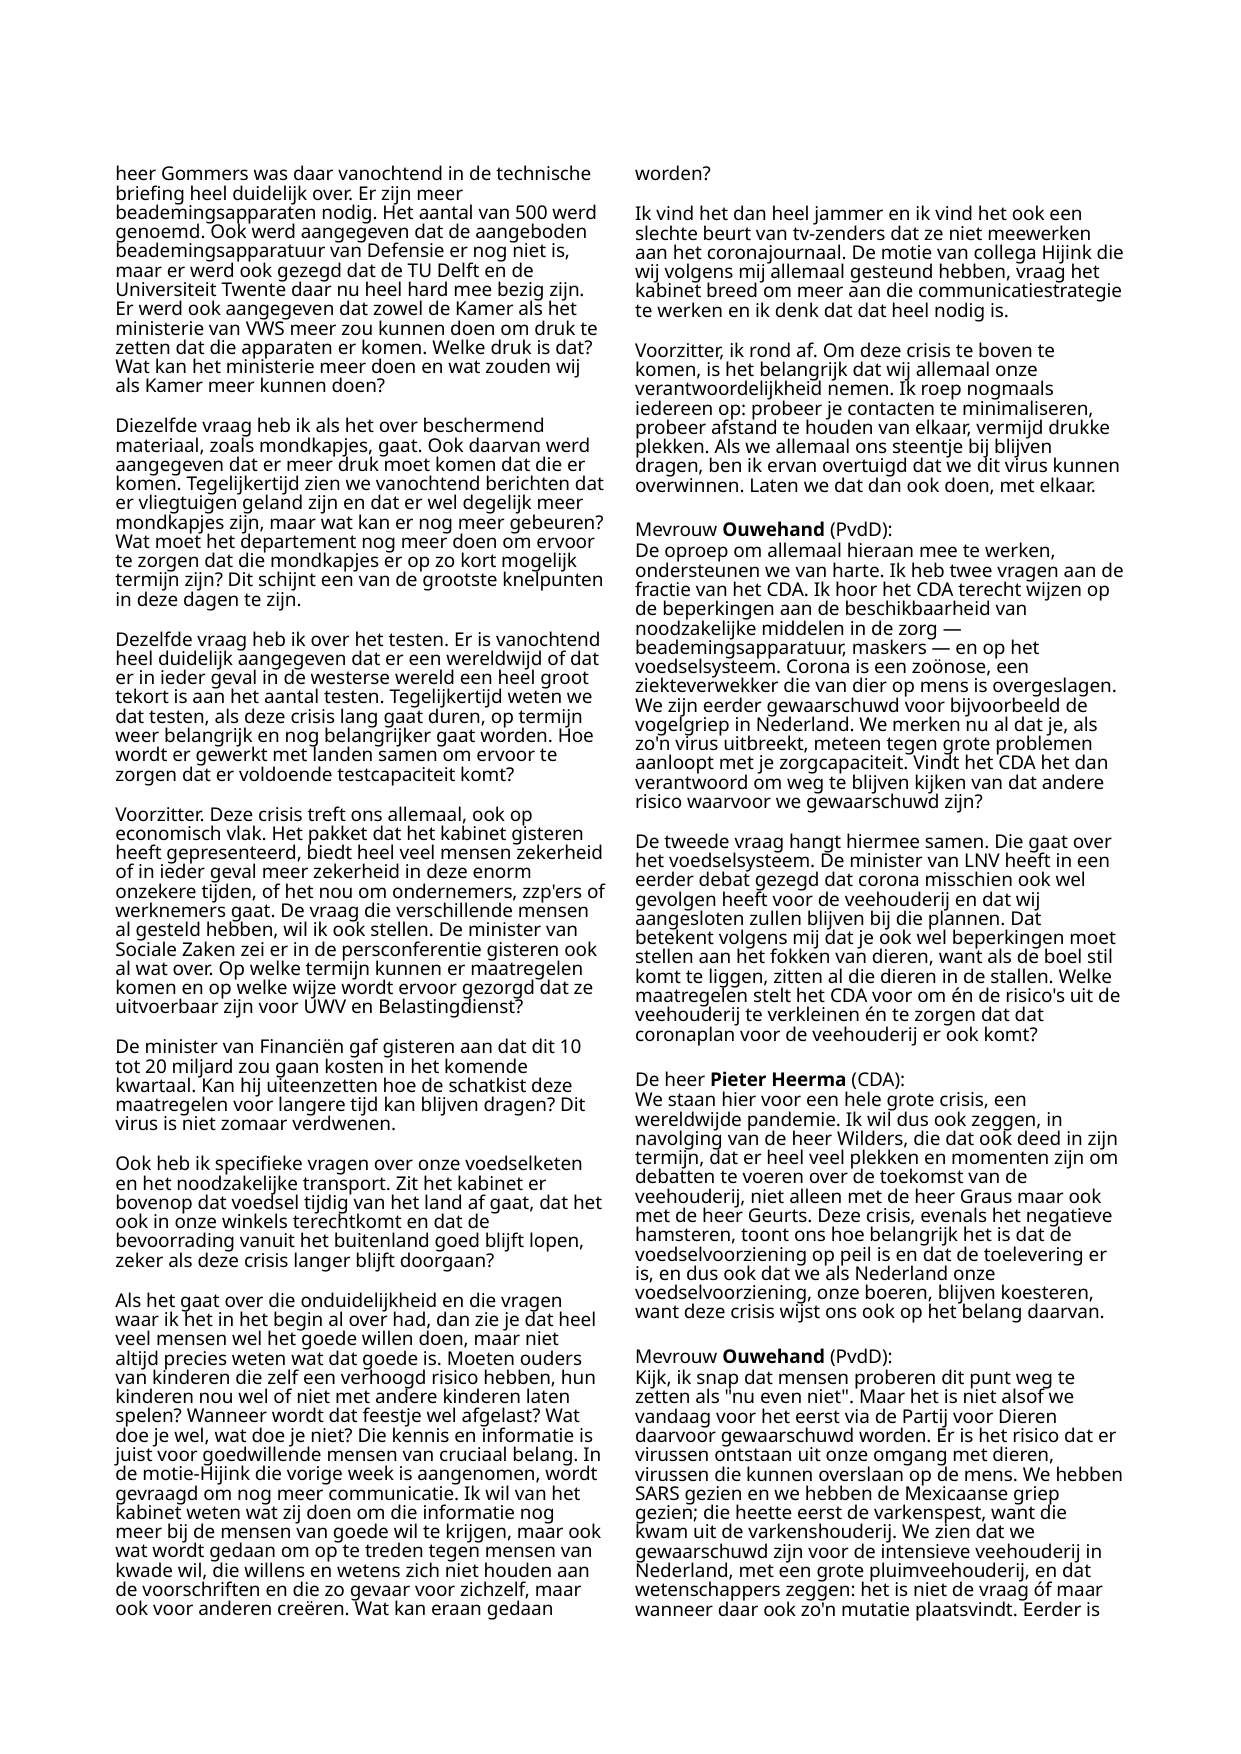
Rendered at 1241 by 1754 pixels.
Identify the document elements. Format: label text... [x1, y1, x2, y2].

text De minister van Financiën gaf gisteren aan dat dit 10 tot 20 miljard zou gaan kosten in het komende kwartaal. Kan hij uiteenzetten hoe de schatkist deze maatregelen voor langere tijd kan blijven dragen? Dit virus is niet zomaar verdwenen. [115, 1038, 605, 1135]
text Voorzitter. Deze crisis treft ons allemaal, ook op economisch vlak. Het pakket dat het kabinet gisteren heeft gepresenteerd, biedt heel veel mensen zekerheid of in ieder geval meer zekerheid in deze enorm onzekere tijden, of het nou om ondernemers, zzp'ers of werknemers gaat. De vraag die verschillende mensen al gesteld hebben, wil ik ook stellen. De minister van Sociale Zaken zei er in de persconferentie gisteren ook al wat over. Op welke termijn kunnen er maatregelen komen en op welke wijze wordt ervoor gezorgd dat ze uitvoerbaar zijn voor UWV en Belastingdienst? [115, 806, 605, 1018]
text Ook heb ik specifieke vragen over onze voedselketen en het noodzakelijke transport. Zit het kabinet er bovenop dat voedsel tijdig van het land af gaat, dat het ook in onze winkels terechtkomt en dat de bevoorrading vanuit het buitenland goed blijft lopen, zeker als deze crisis langer blijft doorgaan? [115, 1155, 605, 1271]
text worden? [635, 165, 1125, 184]
text Mevrouw Ouwehand (PvdD): [635, 517, 1125, 542]
text De tweede vraag hangt hiermee samen. Die gaat over het voedselsysteem. De minister van LNV heeft in een eerder debat gezegd dat corona misschien ook wel gevolgen heeft voor de veehouderij en dat wij aangesloten zullen blijven bij die plannen. Dat betekent volgens mij dat je ook wel beperkingen moet stellen aan het fokken van dieren, want als de boel stil komt te liggen, zitten al die dieren in de stallen. Welke maatregelen stelt het CDA voor om én de risico's uit de veehouderij te verkleinen én te zorgen dat dat coronaplan voor de veehouderij er ook komt? [635, 833, 1125, 1045]
text De heer Pieter Heerma (CDA): [635, 1066, 1125, 1091]
text heer Gommers was daar vanochtend in de technische briefing heel duidelijk over. Er zijn meer beademingsapparaten nodig. Het aantal van 500 werd genoemd. Ook werd aangegeven dat de aangeboden beademingsapparatuur van Defensie er nog niet is, maar er werd ook gezegd dat de TU Delft en de Universiteit Twente daar nu heel hard mee bezig zijn. Er werd ook aangegeven dat zowel de Kamer als het ministerie van VWS meer zou kunnen doen om druk te zetten dat die apparaten er komen. Welke druk is dat? Wat kan het ministerie meer doen en wat zouden wij als Kamer meer kunnen doen? [115, 165, 605, 397]
text We staan hier voor een hele grote crisis, een wereldwijde pandemie. Ik wil dus ook zeggen, in navolging van de heer Wilders, die dat ook deed in zijn termijn, dat er heel veel plekken en momenten zijn om debatten te voeren over de toekomst van de veehouderij, niet alleen met de heer Graus maar ook met de heer Geurts. Deze crisis, evenals het negatieve hamsteren, toont ons hoe belangrijk het is dat de voedselvoorziening op peil is en dat de toelevering er is, en dus ook dat we als Nederland onze voedselvoorziening, onze boeren, blijven koesteren, want deze crisis wijst ons ook op het belang daarvan. [635, 1091, 1125, 1323]
text Als het gaat over die onduidelijkheid en die vragen waar ik het in het begin al over had, dan zie je dat heel veel mensen wel het goede willen doen, maar niet altijd precies weten wat dat goede is. Moeten ouders van kinderen die zelf een verhoogd risico hebben, hun kinderen nou wel of niet met andere kinderen laten spelen? Wanneer wordt dat feestje wel afgelast? Wat doe je wel, wat doe je niet? Die kennis en informatie is juist voor goedwillende mensen van cruciaal belang. In de motie-Hijink die vorige week is aangenomen, wordt gevraagd om nog meer communicatie. Ik wil van het kabinet weten wat zij doen om die informatie nog meer bij de mensen van goede wil te krijgen, maar ook wat wordt gedaan om op te treden tegen mensen van kwade wil, die willens en wetens zich niet houden aan de voorschriften en die zo gevaar voor zichzelf, maar ook voor anderen creëren. Wat kan eraan gedaan [115, 1292, 605, 1619]
text Kijk, ik snap dat mensen proberen dit punt weg te zetten als "nu even niet". Maar het is niet alsof we vandaag voor het eerst via de Partij voor Dieren daarvoor gewaarschuwd worden. Er is het risico dat er virussen ontstaan uit onze omgang met dieren, virussen die kunnen overslaan op de mens. We hebben SARS gezien en we hebben de Mexicaanse griep gezien; die heette eerst de varkenspest, want die kwam uit de varkenshouderij. We zien dat we gewaarschuwd zijn voor de intensieve veehouderij in Nederland, met een grote pluimveehouderij, en dat wetenschappers zeggen: het is niet de vraag óf maar wanneer daar ook zo'n mutatie plaatsvindt. Eerder is [635, 1369, 1125, 1620]
text Ik vind het dan heel jammer en ik vind het ook een slechte beurt van tv-zenders dat ze niet meewerken aan het coronajournaal. De motie van collega Hijink die wij volgens mij allemaal gesteund hebben, vraag het kabinet breed om meer aan die communicatiestrategie te werken en ik denk dat dat heel nodig is. [635, 205, 1125, 321]
text Mevrouw Ouwehand (PvdD): [635, 1343, 1125, 1369]
text Diezelfde vraag heb ik als het over beschermend materiaal, zoals mondkapjes, gaat. Ook daarvan werd aangegeven dat er meer druk moet komen dat die er komen. Tegelijkertijd zien we vanochtend berichten dat er vliegtuigen geland zijn en dat er wel degelijk meer mondkapjes zijn, maar wat kan er nog meer gebeuren? Wat moet het departement nog meer doen om ervoor te zorgen dat die mondkapjes er op zo kort mogelijk termijn zijn? Dit schijnt een van de grootste knelpunten in deze dagen te zijn. [115, 417, 605, 610]
text Voorzitter, ik rond af. Om deze crisis te boven te komen, is het belangrijk dat wij allemaal onze verantwoordelijkheid nemen. Ik roep nogmaals iedereen op: probeer je contacten te minimaliseren, probeer afstand te houden van elkaar, vermijd drukke plekken. Als we allemaal ons steentje bij blijven dragen, ben ik ervan overtuigd dat we dit virus kunnen overwinnen. Laten we dat dan ook doen, met elkaar. [635, 342, 1125, 496]
text Dezelfde vraag heb ik over het testen. Er is vanochtend heel duidelijk aangegeven dat er een wereldwijd of dat er in ieder geval in de westerse wereld een heel groot tekort is aan het aantal testen. Tegelijkertijd weten we dat testen, als deze crisis lang gaat duren, op termijn weer belangrijk en nog belangrijker gaat worden. Hoe wordt er gewerkt met landen samen om ervoor te zorgen dat er voldoende testcapaciteit komt? [115, 631, 605, 785]
text De oproep om allemaal hieraan mee te werken, ondersteunen we van harte. Ik heb twee vragen aan de fractie van het CDA. Ik hoor het CDA terecht wijzen op de beperkingen aan de beschikbaarheid van noodzakelijke middelen in de zorg — beademingsapparatuur, maskers — en op het voedselsysteem. Corona is een zoönose, een ziekteverwekker die van dier op mens is overgeslagen. We zijn eerder gewaarschuwd voor bijvoorbeeld de vogelgriep in Nederland. We merken nu al dat je, als zo'n virus uitbreekt, meteen tegen grote problemen aanloopt met je zorgcapaciteit. Vindt het CDA het dan verantwoord om weg te blijven kijken van dat andere risico waarvoor we gewaarschuwd zijn? [635, 542, 1125, 812]
